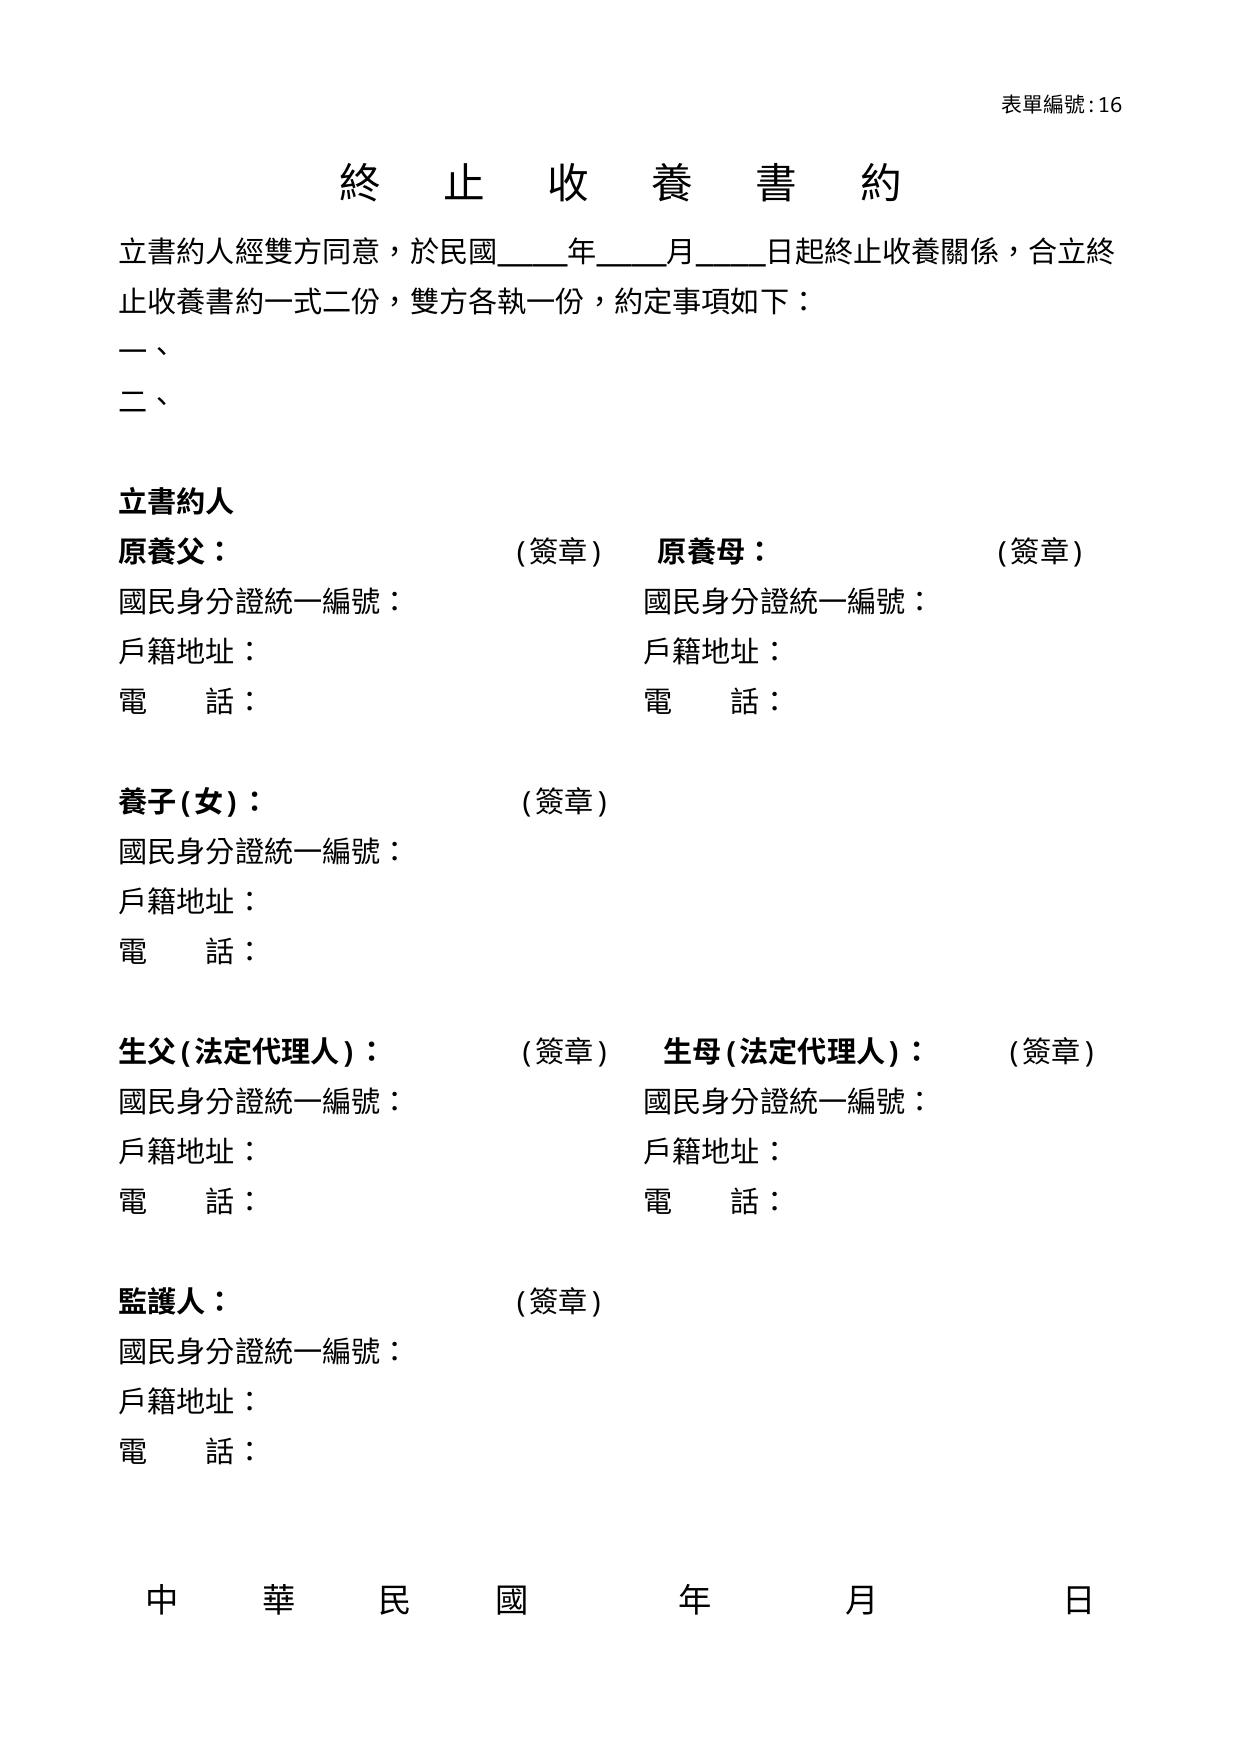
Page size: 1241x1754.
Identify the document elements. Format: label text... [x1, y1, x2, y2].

text 一、 [118, 323, 1122, 373]
text 二、 [118, 373, 1122, 423]
text 國民身分證統一編號： 國民身分證統一編號： [118, 573, 1122, 623]
text 戶籍地址： 戶籍地址： [118, 623, 1122, 673]
text 終 止 收 養 書 約 [118, 150, 1122, 210]
text 電 話： 電 話： [118, 673, 1122, 723]
text 養子(女)： (簽章) [118, 773, 1122, 823]
text 國民身分證統一編號： [118, 823, 1122, 873]
text 監護人： (簽章) [118, 1273, 1122, 1323]
text 立書約人 [118, 473, 1122, 523]
text 戶籍地址： [118, 873, 1122, 923]
text 戶籍地址： 戶籍地址： [118, 1123, 1122, 1173]
text 國民身分證統一編號： [118, 1323, 1122, 1373]
text 戶籍地址： [118, 1373, 1122, 1423]
text 生父(法定代理人)： (簽章) 生母(法定代理人)： (簽章) [118, 1023, 1122, 1073]
text 原養父： (簽章) 原養母： (簽章) [118, 523, 1122, 573]
text 電 話： 電 話： [118, 1173, 1122, 1223]
text 電 話： [118, 1423, 1122, 1473]
text 電 話： [118, 923, 1122, 973]
text 中 華 民 國 年 月 日 [118, 1573, 1122, 1623]
text 立書約人經雙方同意，於民國____年____月____日起終止收養關係，合立終止收養書約一式二份，雙方各執一份，約定事項如下： [118, 223, 1122, 323]
text 國民身分證統一編號： 國民身分證統一編號： [118, 1073, 1122, 1123]
